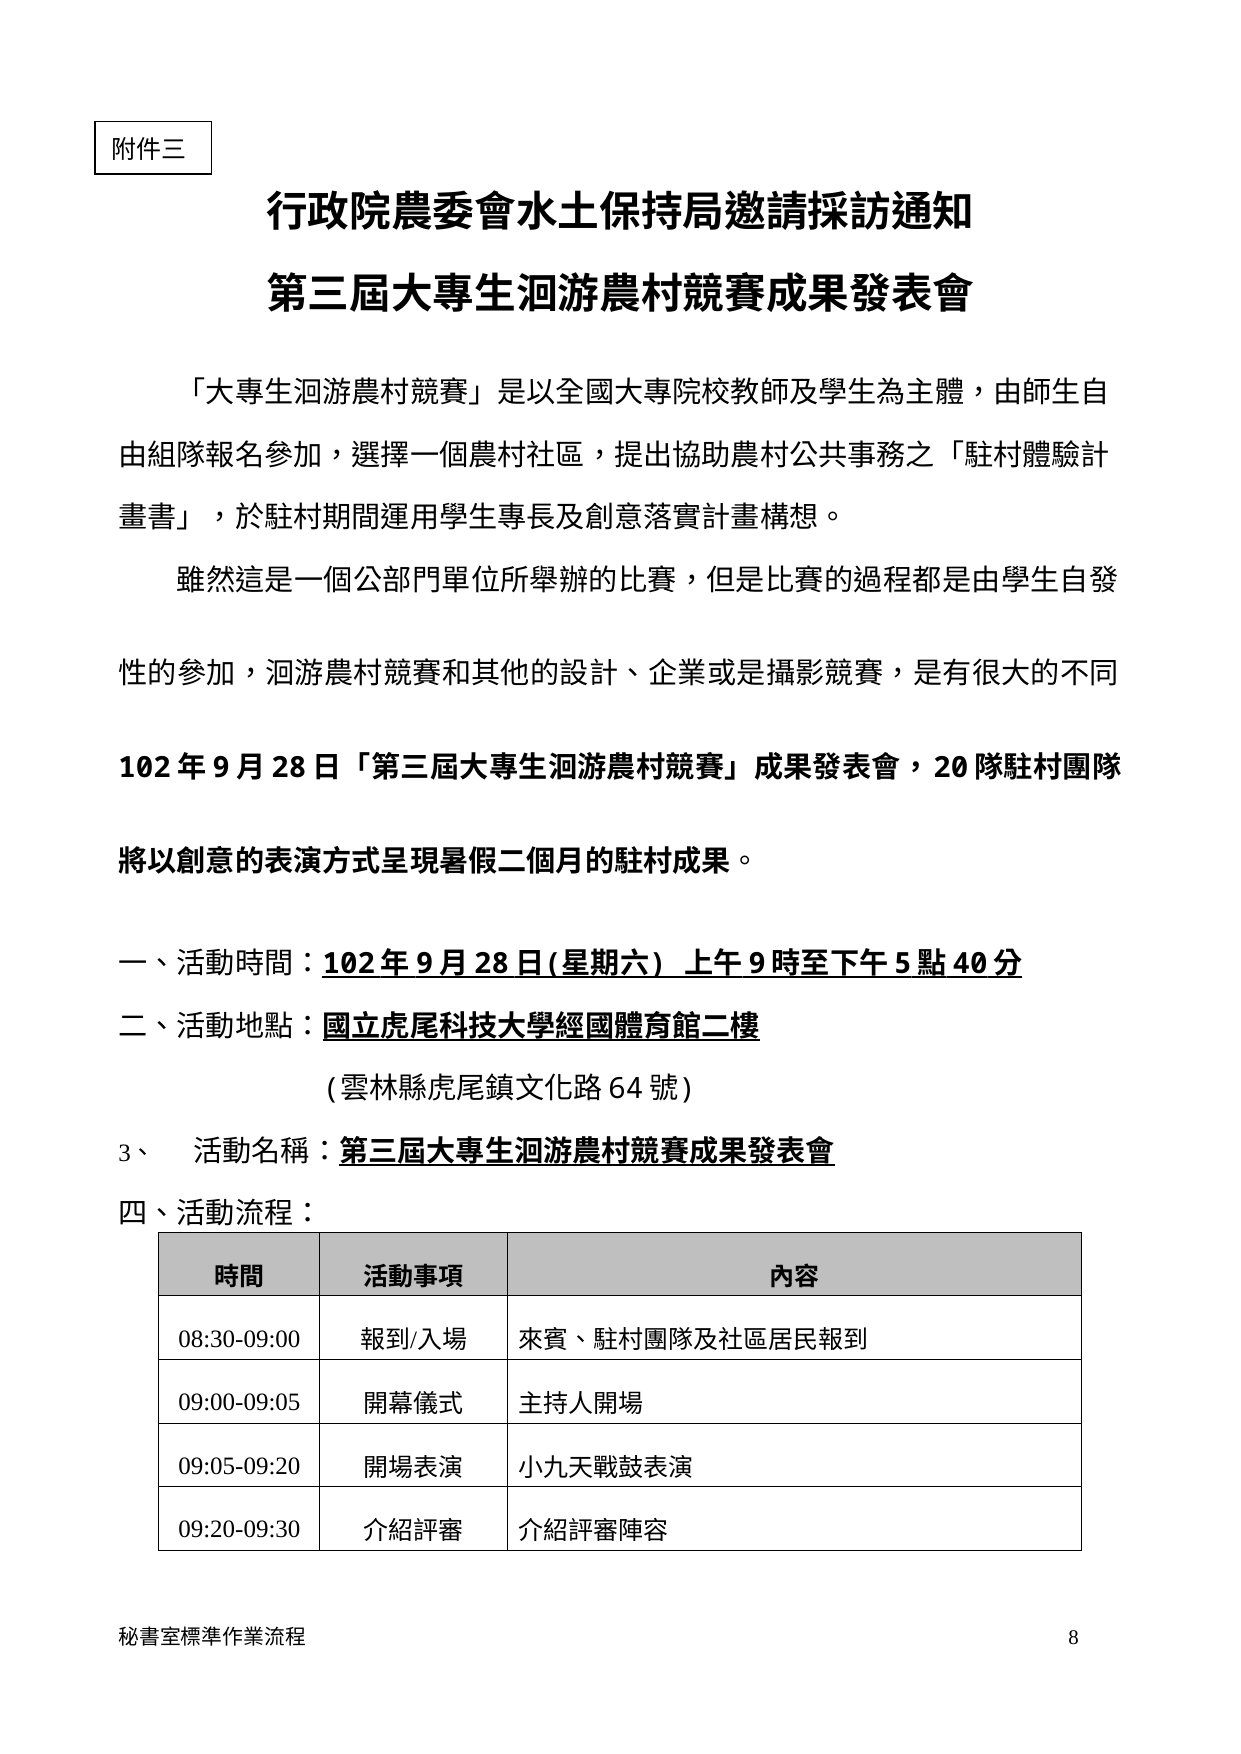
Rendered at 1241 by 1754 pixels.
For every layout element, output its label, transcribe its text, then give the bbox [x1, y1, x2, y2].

table_cell 介紹評審 [320, 1487, 507, 1549]
text 二、活動地點：國立虎尾科技大學經國體育館二樓 [118, 982, 1122, 1044]
table_cell 來賓、駐村團隊及社區居民報到 [508, 1296, 1081, 1359]
text 附件三 [111, 130, 196, 166]
table_cell 主持人開場 [508, 1360, 1081, 1422]
table_header 內容 [508, 1233, 1081, 1295]
table_cell 報到/入場 [320, 1296, 507, 1359]
text 四、活動流程： [118, 1169, 1122, 1232]
text 一、活動時間：102年9月28日(星期六) 上午9時至下午5點40分 [118, 919, 1122, 982]
table_cell 開場表演 [320, 1424, 507, 1486]
text 雖然這是一個公部門單位所舉辦的比賽，但是比賽的過程都是由學生自發性的參加，洄游農村競賽和其他的設計、企業或是攝影競賽，是有很大的不同。102年9月28日「第三屆大專生洄游農村競賽」成果發表會，20隊駐村團隊將以創意的表演方式呈現暑假二個月的駐村成果。 [118, 536, 1122, 879]
table_header 活動事項 [320, 1233, 507, 1295]
table_cell 09:00-09:05 [159, 1360, 319, 1422]
text 「大專生洄游農村競賽」是以全國大專院校教師及學生為主體，由師生自由組隊報名參加，選擇一個農村社區，提出協助農村公共事務之「駐村體驗計畫書」，於駐村期間運用學生專長及創意落實計畫構想。 [118, 348, 1122, 536]
text [96, 122, 211, 173]
text 行政院農委會水土保持局邀請採訪通知 [118, 167, 1122, 229]
table_cell 介紹評審陣容 [508, 1487, 1081, 1549]
text 第三屆大專生洄游農村競賽成果發表會 [118, 248, 1122, 311]
table_cell 08:30-09:00 [159, 1296, 319, 1359]
list 活動名稱：第三屆大專生洄游農村競賽成果發表會 [118, 1107, 1122, 1169]
table_cell 開幕儀式 [320, 1360, 507, 1422]
text (雲林縣虎尾鎮文化路64號) [118, 1044, 1122, 1107]
table_cell 09:20-09:30 [159, 1487, 319, 1549]
table_header 時間 [159, 1233, 319, 1295]
table_cell 小九天戰鼓表演 [508, 1424, 1081, 1486]
table_cell 09:05-09:20 [159, 1424, 319, 1486]
